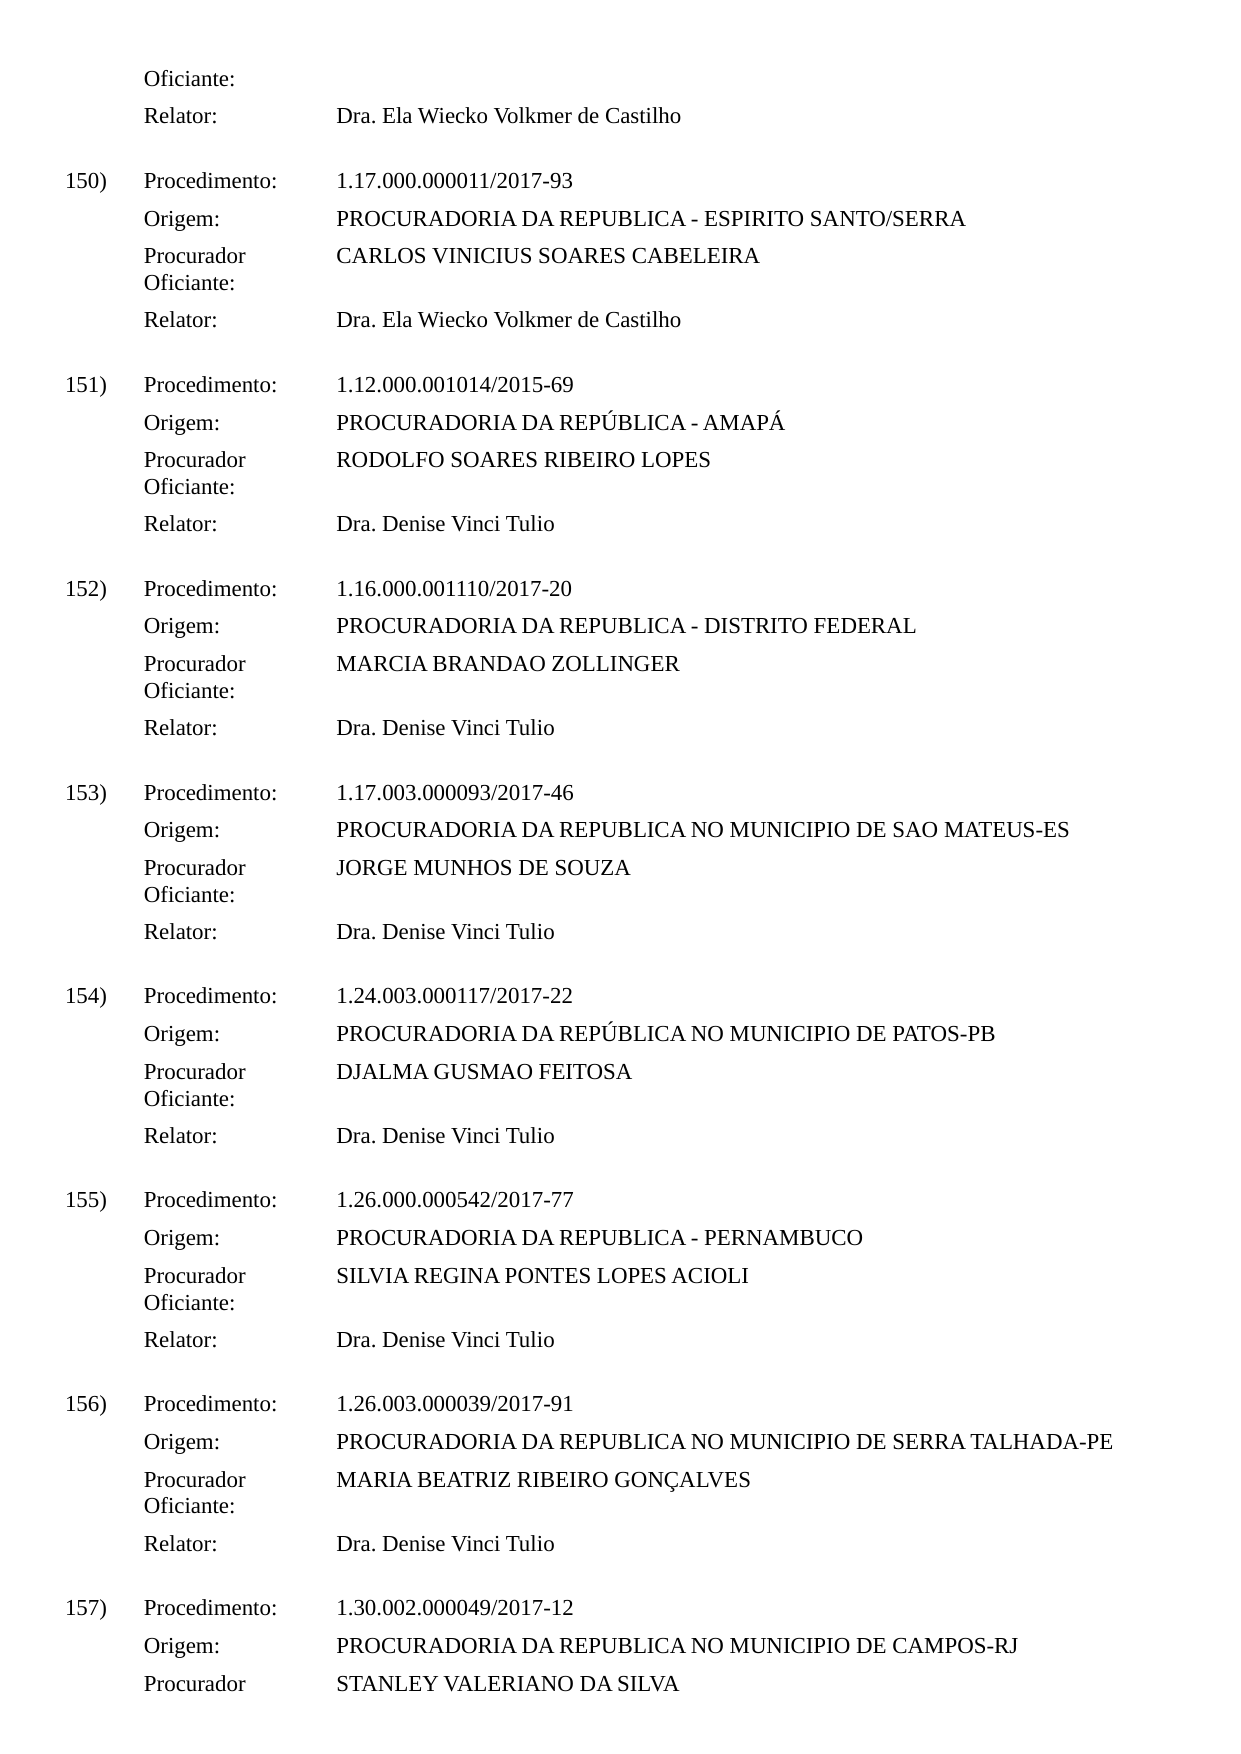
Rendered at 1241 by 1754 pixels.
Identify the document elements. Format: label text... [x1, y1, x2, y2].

table_cell Relator: [138, 301, 330, 339]
table_cell Origem: [138, 1015, 330, 1052]
table_header 154) [59, 977, 138, 1015]
table_cell [59, 1627, 138, 1664]
table_cell Relator: [138, 1117, 330, 1154]
table_cell [59, 199, 138, 237]
table_cell RODOLFO SOARES RIBEIRO LOPES [330, 441, 1181, 505]
table_header 1.24.003.000117/2017-22 [330, 977, 1181, 1015]
table_cell Oficiante: [138, 59, 330, 97]
table_cell [59, 1664, 138, 1702]
table_cell SILVIA REGINA PONTES LOPES ACIOLI [330, 1256, 1181, 1321]
table_cell Procurador Oficiante: [138, 645, 330, 709]
table_cell PROCURADORIA DA REPUBLICA - DISTRITO FEDERAL [330, 607, 1181, 644]
table_cell [59, 1053, 138, 1117]
table_cell [59, 913, 138, 951]
table_cell [59, 441, 138, 505]
table_cell Relator: [138, 505, 330, 543]
table_cell Relator: [138, 913, 330, 951]
table_cell Dra. Denise Vinci Tulio [330, 1321, 1181, 1358]
table_cell Procurador Oficiante: [138, 237, 330, 301]
table_header Procedimento: [138, 1589, 330, 1627]
table_cell [59, 811, 138, 848]
table_header 156) [59, 1385, 138, 1423]
table_cell STANLEY VALERIANO DA SILVA [330, 1664, 1181, 1702]
table_cell PROCURADORIA DA REPÚBLICA NO MUNICIPIO DE PATOS-PB [330, 1015, 1181, 1052]
table_cell Origem: [138, 199, 330, 237]
table_header Procedimento: [138, 365, 330, 403]
table_header 1.30.002.000049/2017-12 [330, 1589, 1181, 1627]
table_cell Procurador Oficiante: [138, 441, 330, 505]
table_cell Origem: [138, 1627, 330, 1664]
table_cell [59, 237, 138, 301]
table_header Procedimento: [138, 977, 330, 1015]
table_cell [59, 59, 138, 97]
table_cell [59, 505, 138, 543]
table_header 152) [59, 569, 138, 607]
table_header Procedimento: [138, 1181, 330, 1219]
table_cell DJALMA GUSMAO FEITOSA [330, 1053, 1181, 1117]
table_cell Origem: [138, 403, 330, 441]
table_cell Relator: [138, 709, 330, 747]
table_cell Dra. Denise Vinci Tulio [330, 505, 1181, 543]
table_header Procedimento: [138, 1385, 330, 1423]
table_cell [59, 1423, 138, 1460]
table_cell PROCURADORIA DA REPUBLICA - PERNAMBUCO [330, 1219, 1181, 1256]
table_cell [59, 1219, 138, 1256]
table_cell [59, 709, 138, 747]
table_cell [59, 645, 138, 709]
table_cell [59, 1015, 138, 1052]
table_cell Relator: [138, 1321, 330, 1358]
table_header 1.17.003.000093/2017-46 [330, 773, 1181, 811]
table_cell [59, 1525, 138, 1562]
table_cell Dra. Ela Wiecko Volkmer de Castilho [330, 97, 1181, 135]
table_cell Dra. Denise Vinci Tulio [330, 913, 1181, 951]
table_cell Dra. Denise Vinci Tulio [330, 1117, 1181, 1154]
table_cell PROCURADORIA DA REPUBLICA NO MUNICIPIO DE SERRA TALHADA-PE [330, 1423, 1181, 1460]
table_cell [59, 97, 138, 135]
table_header Procedimento: [138, 161, 330, 199]
table_cell MARIA BEATRIZ RIBEIRO GONÇALVES [330, 1460, 1181, 1524]
table_cell [59, 1460, 138, 1524]
table_cell Relator: [138, 1525, 330, 1562]
table_header Procedimento: [138, 569, 330, 607]
table_header 1.16.000.001110/2017-20 [330, 569, 1181, 607]
table_cell [59, 849, 138, 913]
table_cell PROCURADORIA DA REPUBLICA NO MUNICIPIO DE CAMPOS-RJ [330, 1627, 1181, 1664]
table_cell [59, 301, 138, 339]
table_cell Dra. Denise Vinci Tulio [330, 709, 1181, 747]
table_cell Origem: [138, 1423, 330, 1460]
table_cell Procurador Oficiante: [138, 1053, 330, 1117]
table_header 155) [59, 1181, 138, 1219]
table_cell [59, 1256, 138, 1321]
table_cell Dra. Denise Vinci Tulio [330, 1525, 1181, 1562]
table_cell Origem: [138, 811, 330, 848]
table_header 1.26.000.000542/2017-77 [330, 1181, 1181, 1219]
table_cell PROCURADORIA DA REPUBLICA NO MUNICIPIO DE SAO MATEUS-ES [330, 811, 1181, 848]
table_cell MARCIA BRANDAO ZOLLINGER [330, 645, 1181, 709]
table_cell JORGE MUNHOS DE SOUZA [330, 849, 1181, 913]
table_header 1.26.003.000039/2017-91 [330, 1385, 1181, 1423]
table_header 1.17.000.000011/2017-93 [330, 161, 1181, 199]
table_cell CARLOS VINICIUS SOARES CABELEIRA [330, 237, 1181, 301]
table_cell Origem: [138, 1219, 330, 1256]
table_cell PROCURADORIA DA REPÚBLICA - AMAPÁ [330, 403, 1181, 441]
table_header Procedimento: [138, 773, 330, 811]
table_cell Procurador [138, 1664, 330, 1702]
table_header 153) [59, 773, 138, 811]
table_cell [59, 1117, 138, 1154]
table_cell [59, 1321, 138, 1358]
table_cell Origem: [138, 607, 330, 644]
table_header 150) [59, 161, 138, 199]
table_cell [330, 59, 1181, 97]
table_cell [59, 607, 138, 644]
table_header 157) [59, 1589, 138, 1627]
table_cell Relator: [138, 97, 330, 135]
table_cell PROCURADORIA DA REPUBLICA - ESPIRITO SANTO/SERRA [330, 199, 1181, 237]
table_header 151) [59, 365, 138, 403]
table_cell Procurador Oficiante: [138, 1256, 330, 1321]
table_cell Dra. Ela Wiecko Volkmer de Castilho [330, 301, 1181, 339]
table_cell [59, 403, 138, 441]
table_header 1.12.000.001014/2015-69 [330, 365, 1181, 403]
table_cell Procurador Oficiante: [138, 849, 330, 913]
table_cell Procurador Oficiante: [138, 1460, 330, 1524]
